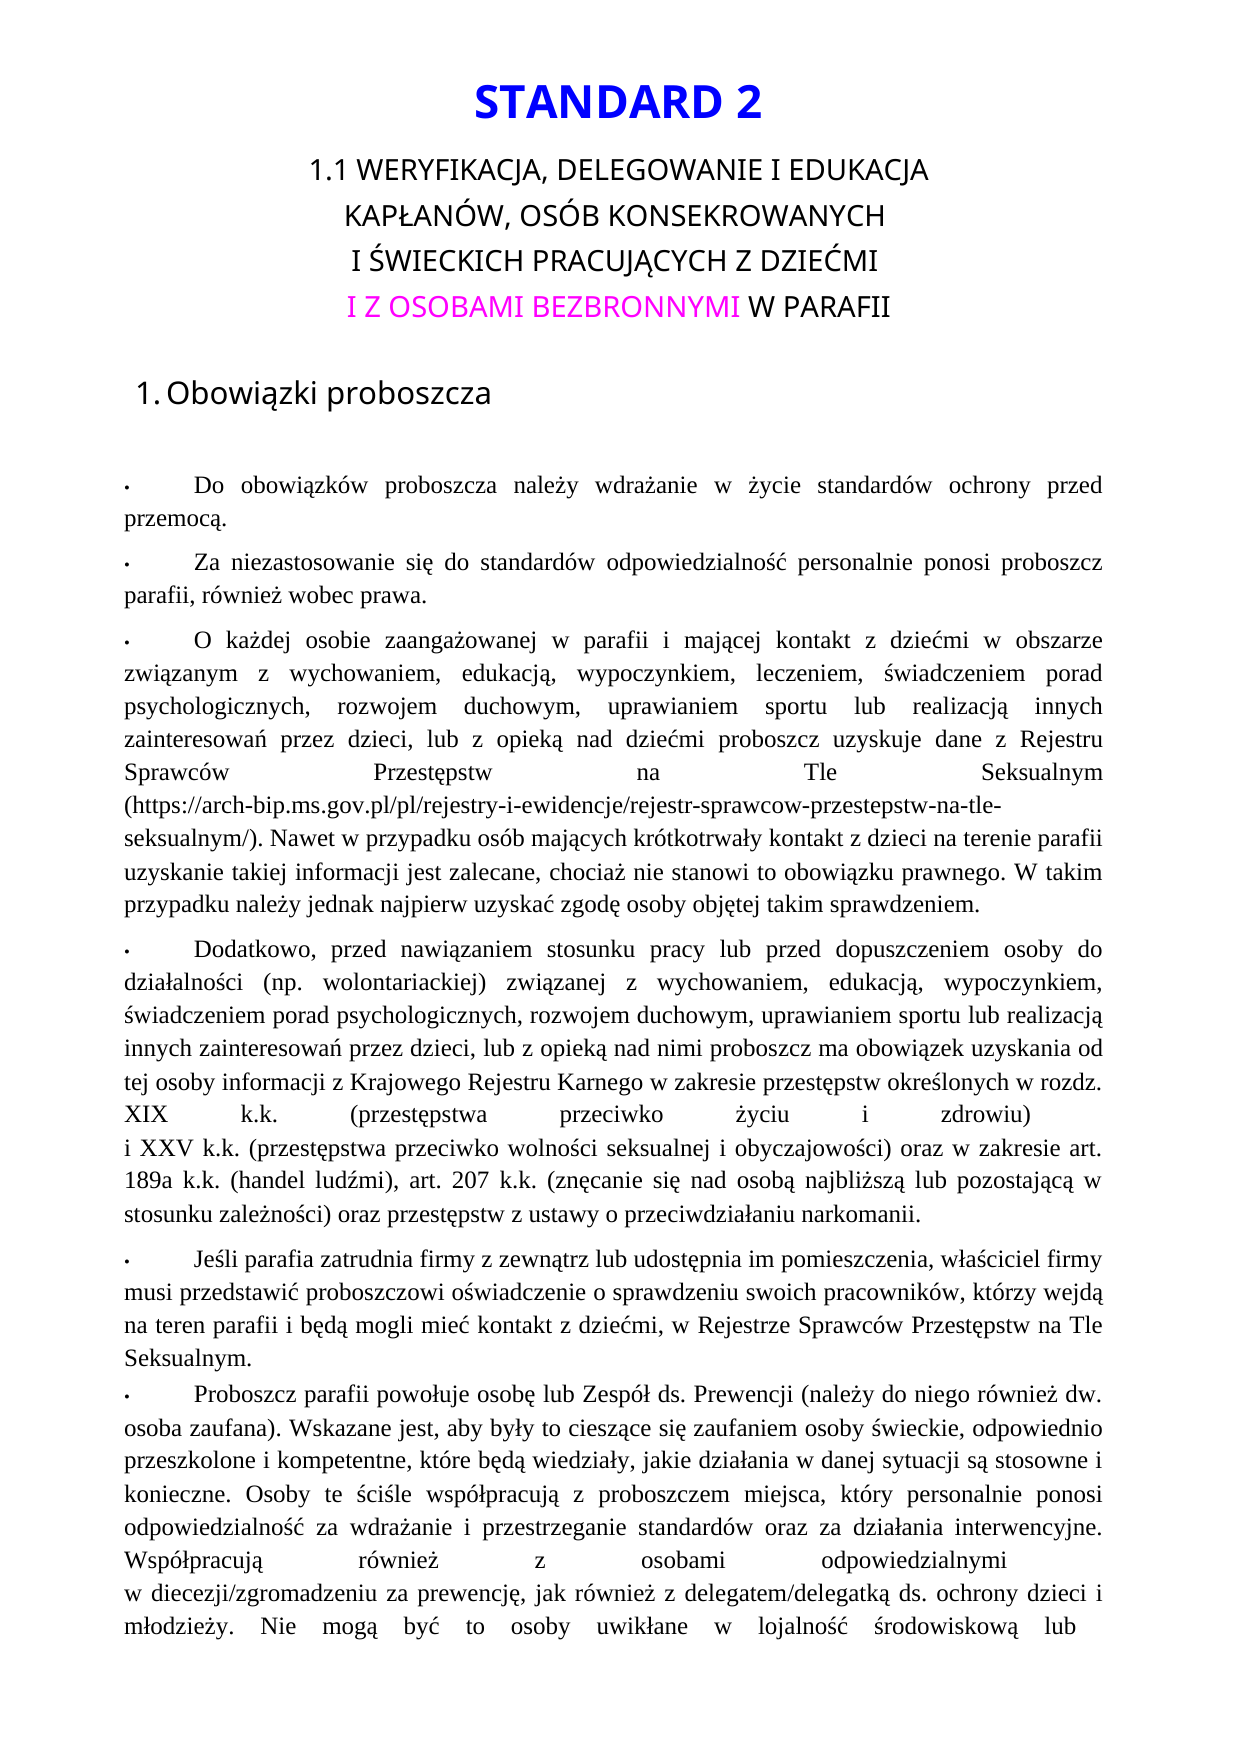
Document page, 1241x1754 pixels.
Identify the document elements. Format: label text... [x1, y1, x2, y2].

list Proboszcz parafii powołuje osobę lub Zespół ds. Prewencji (należy do niego również dw. osoba zaufana). Wskazane jest, aby były to cieszące się zaufaniem osoby świeckie, odpowiednio przeszkolone i kompetentne, które będą wiedziały, jakie działania w danej sytuacji są stosowne i konieczne. Osoby te ściśle współpracują z proboszczem miejsca, który personalnie ponosi odpowiedzialność za wdrażanie i przestrzeganie standardów oraz za działania interwencyjne. Współpracują również z osobami odpowiedzialnymi w diecezji/zgromadzeniu za prewencję, jak również z delegatem/delegatką ds. ochrony dzieci i młodzieży. Nie mogą być to osoby uwikłane w lojalność środowiskową lub [124, 1379, 1104, 1639]
list O każdej osobie zaangażowanej w parafii i mającej kontakt z dziećmi w obszarze związanym z wychowaniem, edukacją, wypoczynkiem, leczeniem, świadczeniem porad psychologicznych, rozwojem duchowym, uprawianiem sportu lub realizacją innych zainteresowań przez dzieci, lub z opieką nad dziećmi proboszcz uzyskuje dane z Rejestru Sprawców Przestępstw na Tle Seksualnym (https://arch-bip.ms.gov.pl/pl/rejestry-i-ewidencje/rejestr-sprawcow-przestepstw-na-tle-seksualnym/). Nawet w przypadku osób mających krótkotrwały kontakt z dzieci na terenie parafii uzyskanie takiej informacji jest zalecane, chociaż nie stanowi to obowiązku prawnego. W takim przypadku należy jednak najpierw uzyskać zgodę osoby objętej takim sprawdzeniem. [124, 625, 1104, 918]
list Do obowiązków proboszcza należy wdrażanie w życie standardów ochrony przed przemocą. [124, 470, 1103, 531]
list Dodatkowo, przed nawiązaniem stosunku pracy lub przed dopuszczeniem osoby do działalności (np. wolontariackiej) związanej z wychowaniem, edukacją, wypoczynkiem, świadczeniem porad psychologicznych, rozwojem duchowym, uprawianiem sportu lub realizacją innych zainteresowań przez dzieci, lub z opieką nad nimi proboszcz ma obowiązek uzyskania od tej osoby informacji z Krajowego Rejestru Karnego w zakresie przestępstw określonych w rozdz. XIX k.k. (przestępstwa przeciwko życiu i zdrowiu) i XXV k.k. (przestępstwa przeciwko wolności seksualnej i obyczajowości) oraz w zakresie art. 189a k.k. (handel ludźmi), art. 207 k.k. (znęcanie się nad osobą najbliższą lub pozostającą w stosunku zależności) oraz przestępstw z ustawy o przeciwdziałaniu narkomanii. [124, 934, 1104, 1227]
subtitle STANDARD 2 [301, 70, 936, 132]
list Za niezastosowanie się do standardów odpowiedzialność personalnie ponosi proboszcz parafii, również wobec prawa. [124, 547, 1104, 609]
list Jeśli parafia zatrudnia firmy z zewnątrz lub udostępnia im pomieszczenia, właściciel firmy musi przedstawić proboszczowi oświadczenie o sprawdzeniu swoich pracowników, którzy wejdą na teren parafii i będą mogli mieć kontakt z dziećmi, w Rejestrze Sprawców Przestępstw na Tle Seksualnym. [124, 1244, 1104, 1371]
subtitle WERYFIKACJA, DELEGOWANIE I EDUKACJA KAPŁANÓW, OSÓB KONSEKROWANYCH I ŚWIECKICH PRACUJĄCYCH Z DZIEĆMI I Z OSOBAMI BEZBRONNYMI W PARAFII [301, 149, 936, 326]
subtitle Obowiązki proboszcza [135, 371, 1116, 414]
